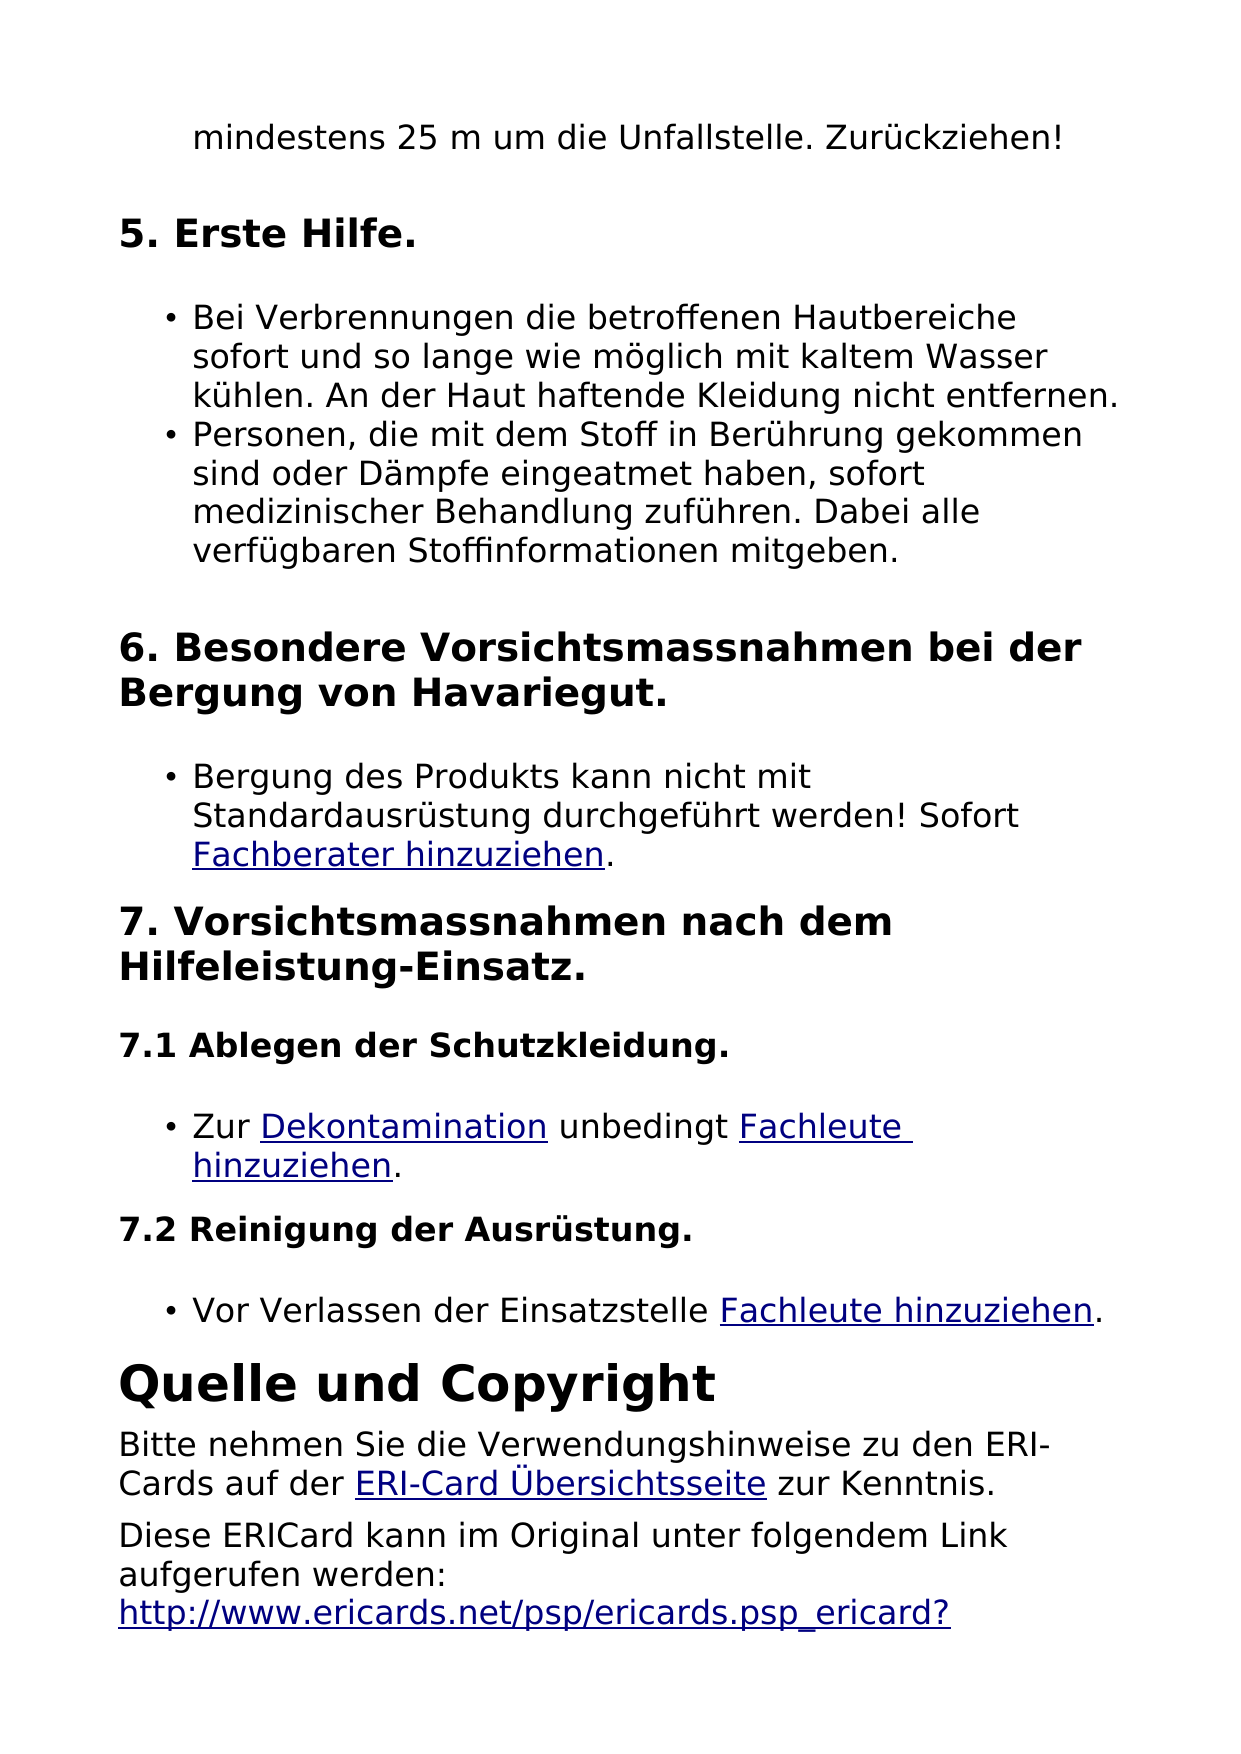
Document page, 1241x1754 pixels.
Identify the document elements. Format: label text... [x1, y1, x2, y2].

list Bergung des Produkts kann nicht mit Standardausrüstung durchgeführt werden! Sofort Fachberater hinzuziehen. [177, 757, 1122, 874]
list Zur Dekontamination unbedingt Fachleute hinzuziehen. [177, 1108, 1122, 1186]
subtitle 5. Erste Hilfe. [118, 211, 1122, 257]
text Bitte nehmen Sie die Verwendungshinweise zu den ERI-Cards auf der ERI-Card Übersichtsseite zur Kenntnis. [118, 1426, 1122, 1504]
subtitle 7. Vorsichtsmassnahmen nach dem Hilfeleistung-Einsatz. [118, 899, 1122, 989]
subtitle 6. Besondere Vorsichtsmassnahmen bei der Bergung von Havariegut. [118, 625, 1122, 716]
subtitle 7.1 Ablegen der Schutzkleidung. [118, 1027, 1122, 1066]
list Personen, die mit dem Stoff in Berührung gekommen sind oder Dämpfe eingeatmet haben, sofort medizinischer Behandlung zuführen. Dabei alle verfügbaren Stoffinformationen mitgeben. [177, 415, 1122, 571]
list Bei Verbrennungen die betroffenen Hautbereiche sofort und so lange wie möglich mit kaltem Wasser kühlen. An der Haut haftende Kleidung nicht entfernen. [177, 299, 1122, 415]
list mindestens 25 m um die Unfallstelle. Zurückziehen! [177, 118, 1122, 157]
text Diese ERICard kann im Original unter folgendem Link aufgerufen werden: http://www.ericards.net/psp/ericards.psp_ericard? [118, 1516, 1122, 1633]
subtitle 7.2 Reinigung der Ausrüstung. [118, 1211, 1122, 1249]
subtitle Quelle und Copyright [118, 1355, 1122, 1413]
list Vor Verlassen der Einsatzstelle Fachleute hinzuziehen. [177, 1291, 1122, 1330]
